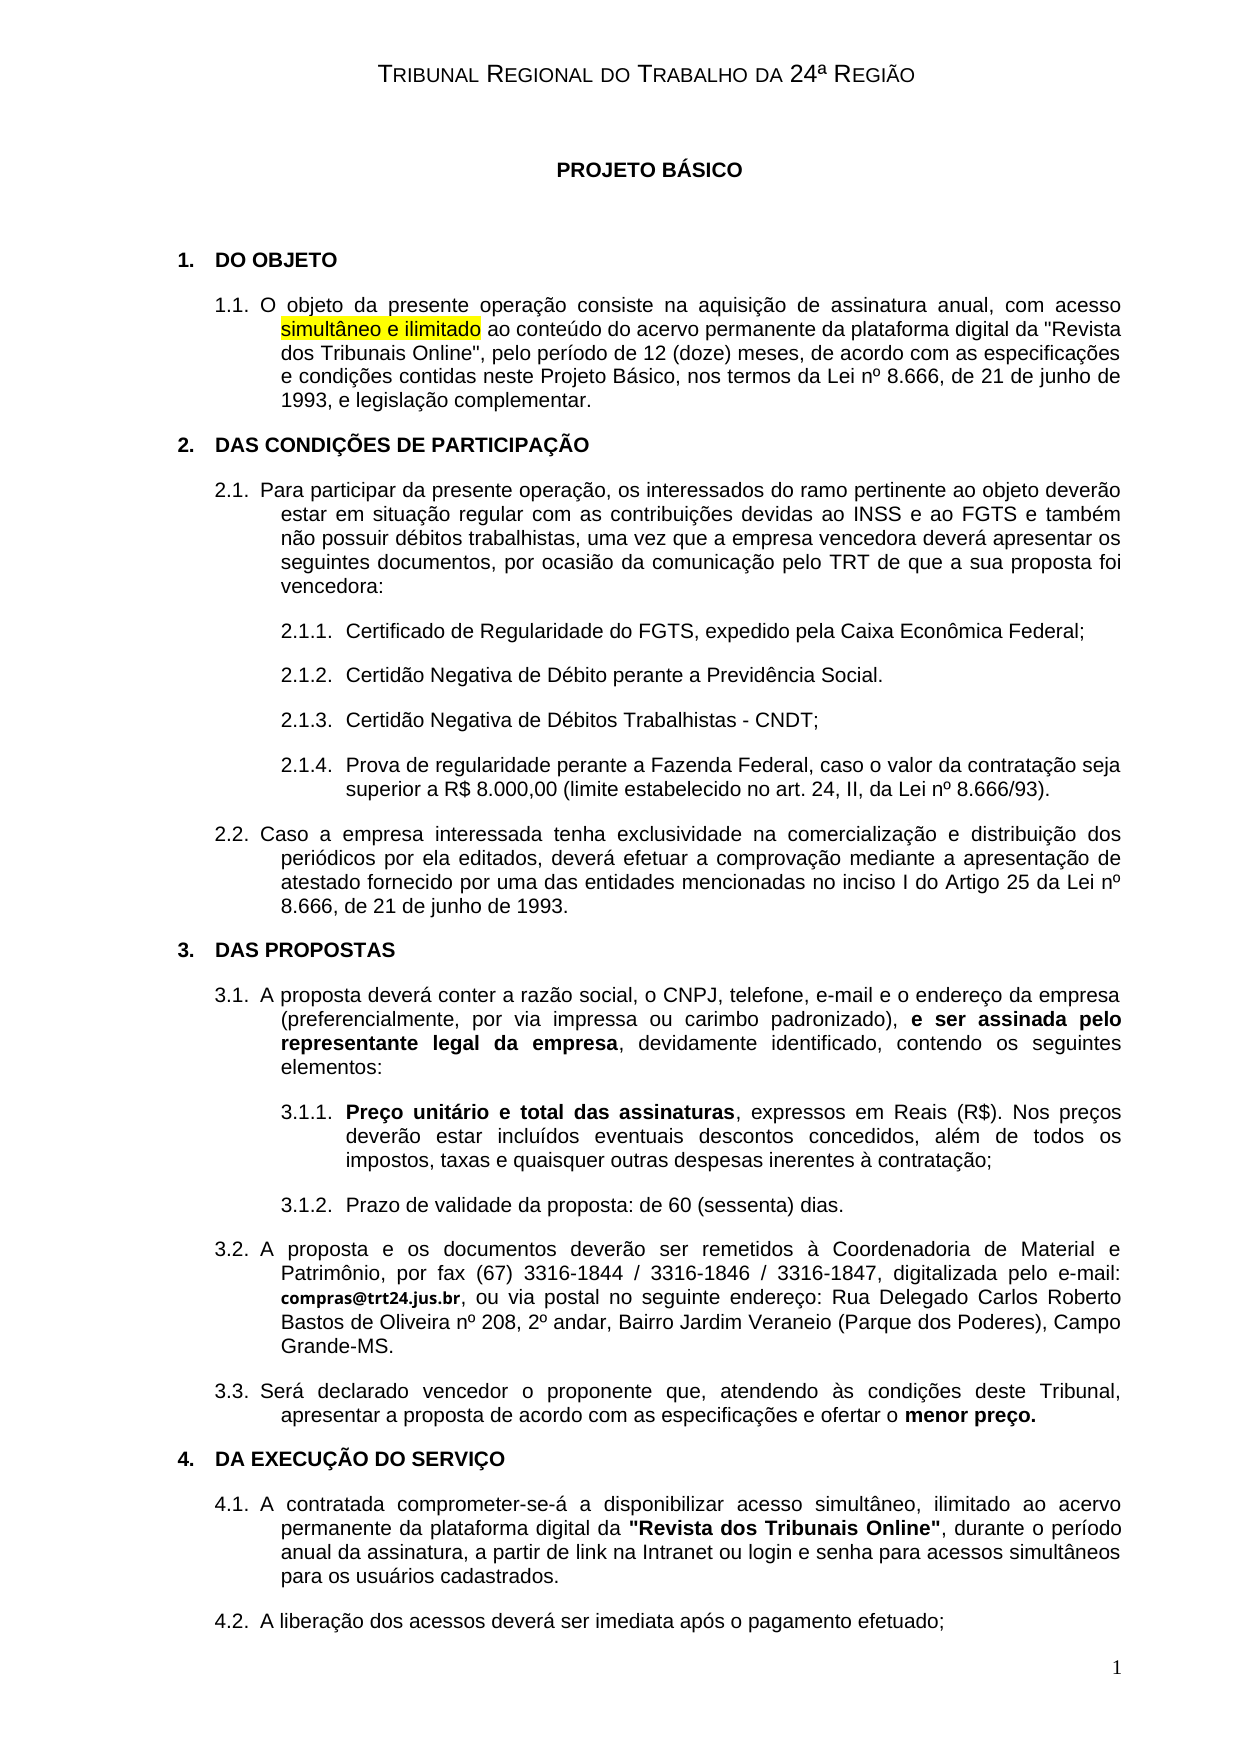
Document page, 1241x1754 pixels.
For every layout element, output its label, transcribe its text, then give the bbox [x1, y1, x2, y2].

list Caso a empresa interessada tenha exclusividade na comercialização e distribuição dos periódicos por ela editados, deverá efetuar a comprovação mediante a apresentação de atestado fornecido por uma das entidades mencionadas no inciso I do Artigo 25 da Lei nº 8.666, de 21 de junho de 1993. [214, 822, 1122, 917]
list A proposta deverá conter a razão social, o CNPJ, telefone, e-mail e o endereço da empresa (preferencialmente, por via impressa ou carimbo padronizado), e ser assinada pelo representante legal da empresa, devidamente identificado, contendo os seguintes elementos: [214, 983, 1122, 1079]
list Para participar da presente operação, os interessados do ramo pertinente ao objeto deverão estar em situação regular com as contribuições devidas ao INSS e ao FGTS e também não possuir débitos trabalhistas, uma vez que a empresa vencedora deverá apresentar os seguintes documentos, por ocasião da comunicação pelo TRT de que a sua proposta foi vencedora: [214, 478, 1122, 598]
list DO OBJETO [177, 248, 1122, 272]
list DA EXECUÇÃO DO SERVIÇO [177, 1447, 1122, 1471]
list A liberação dos acessos deverá ser imediata após o pagamento efetuado; [214, 1609, 1122, 1633]
subtitle PROJETO BÁSICO [177, 158, 1122, 182]
list Certificado de Regularidade do FGTS, expedido pela Caixa Econômica Federal; [281, 618, 1122, 642]
list Prazo de validade da proposta: de 60 (sessenta) dias. [281, 1192, 1122, 1216]
list A proposta e os documentos deverão ser remetidos à Coordenadoria de Material e Patrimônio, por fax (67) 3316-1844 / 3316-1846 / 3316-1847, digitalizada pelo e-mail: compras@trt24.jus.br, ou via postal no seguinte endereço: Rua Delegado Carlos Roberto Bastos de Oliveira nº 208, 2º andar, Bairro Jardim Veraneio (Parque dos Poderes), Campo Grande-MS. [214, 1237, 1122, 1358]
list Preço unitário e total das assinaturas, expressos em Reais (R$). Nos preços deverão estar incluídos eventuais descontos concedidos, além de todos os impostos, taxas e quaisquer outras despesas inerentes à contratação; [281, 1100, 1122, 1172]
list DAS PROPOSTAS [177, 938, 1122, 962]
list O objeto da presente operação consiste na aquisição de assinatura anual, com acesso simultâneo e ilimitado ao conteúdo do acervo permanente da plataforma digital da "Revista dos Tribunais Online", pelo período de 12 (doze) meses, de acordo com as especificações e condições contidas neste Projeto Básico, nos termos da Lei nº 8.666, de 21 de junho de 1993, e legislação complementar. [214, 292, 1122, 412]
list A contratada comprometer-se-á a disponibilizar acesso simultâneo, ilimitado ao acervo permanente da plataforma digital da "Revista dos Tribunais Online", durante o período anual da assinatura, a partir de link na Intranet ou login e senha para acessos simultâneos para os usuários cadastrados. [214, 1492, 1122, 1588]
list Certidão Negativa de Débito perante a Previdência Social. [281, 663, 1122, 687]
list Certidão Negativa de Débitos Trabalhistas - CNDT; [281, 708, 1122, 732]
list Prova de regularidade perante a Fazenda Federal, caso o valor da contratação seja superior a R$ 8.000,00 (limite estabelecido no art. 24, II, da Lei nº 8.666/93). [281, 753, 1122, 801]
list DAS CONDIÇÕES DE PARTICIPAÇÃO [177, 433, 1122, 457]
list Será declarado vencedor o proponente que, atendendo às condições deste Tribunal, apresentar a proposta de acordo com as especificações e ofertar o menor preço. [214, 1378, 1122, 1426]
